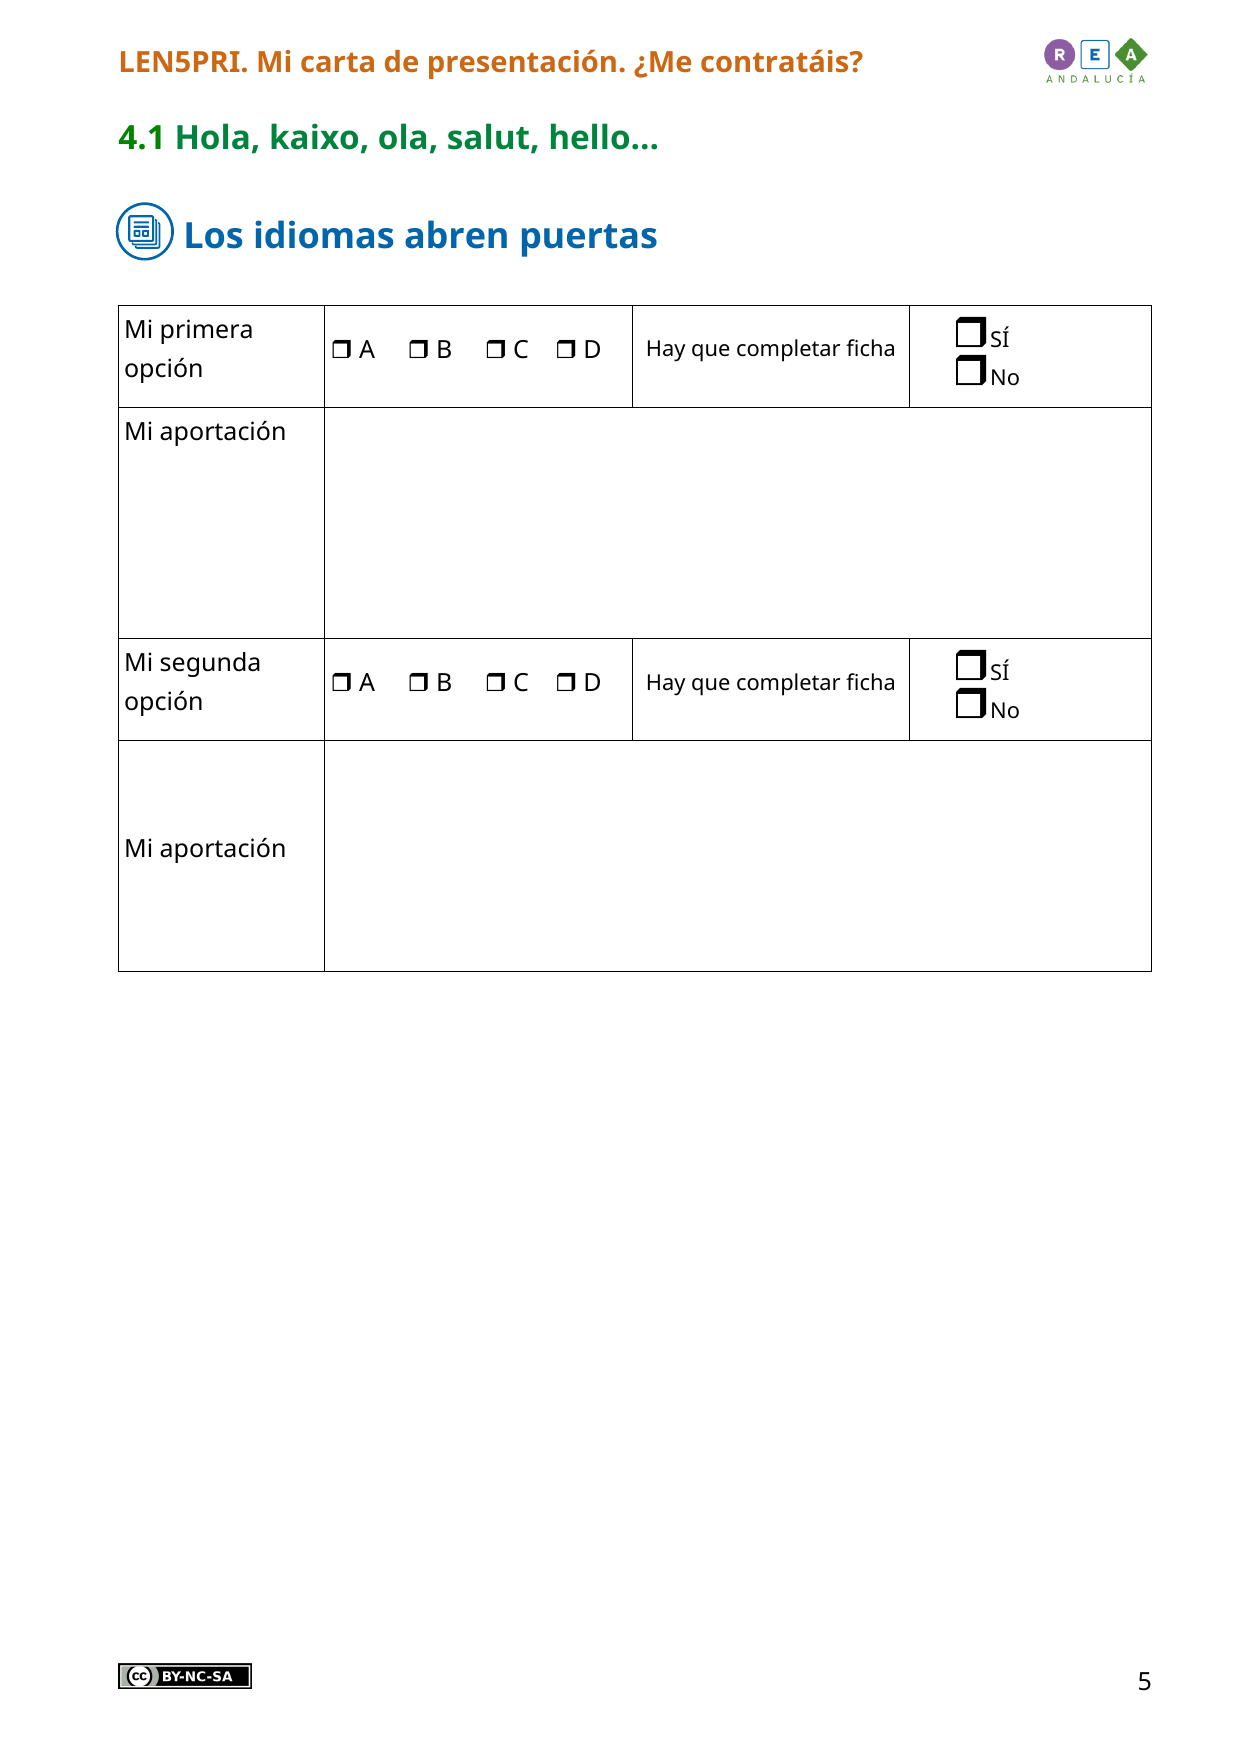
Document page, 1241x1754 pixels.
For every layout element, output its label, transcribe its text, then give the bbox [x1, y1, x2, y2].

table_cell [325, 741, 1151, 971]
table_header  A  B  C  D [325, 306, 632, 407]
table_cell SÍ No [910, 639, 1151, 740]
table_header SÍ No [910, 306, 1151, 407]
table_cell  A  B  C  D [325, 639, 632, 740]
text Los idiomas abren puertas [157, 211, 1152, 259]
text [119, 211, 171, 257]
picture [1039, 33, 1152, 88]
subtitle 4.1 Hola, kaixo, ola, salut, hello… [118, 114, 1152, 159]
table_cell Mi aportación [119, 408, 324, 638]
table_header Hay que completar ficha [633, 306, 909, 407]
table_cell Mi aportación [119, 741, 324, 971]
table_cell Mi segunda opción [119, 639, 324, 740]
picture [118, 1663, 536, 1698]
table_cell Hay que completar ficha [633, 639, 909, 740]
table_header Mi primera opción [119, 306, 324, 407]
table_cell [325, 408, 1151, 638]
